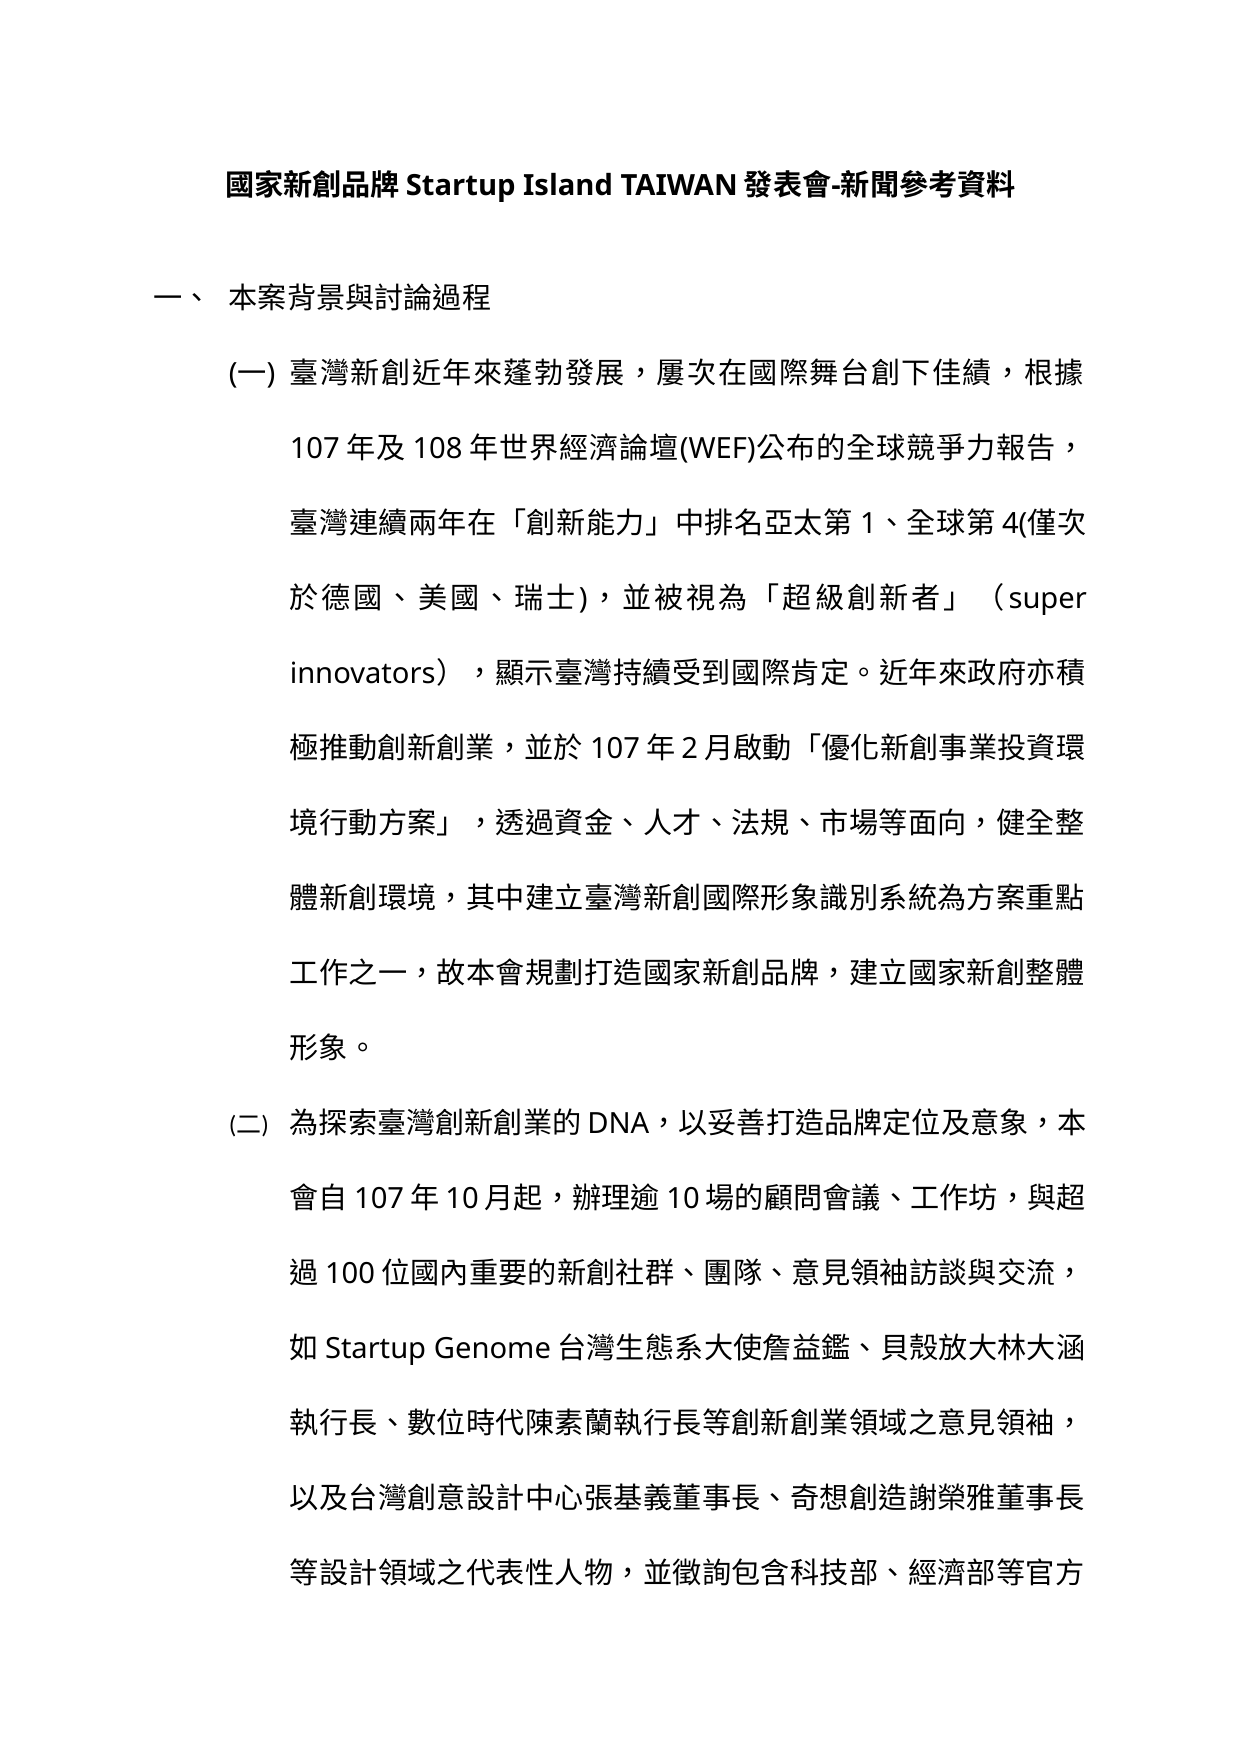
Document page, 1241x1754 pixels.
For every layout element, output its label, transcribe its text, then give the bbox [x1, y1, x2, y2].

list 為探索臺灣創新創業的DNA，以妥善打造品牌定位及意象，本會自107年10月起，辦理逾10場的顧問會議、工作坊，與超過100位國內重要的新創社群、團隊、意見領袖訪談與交流，如Startup Genome台灣生態系大使詹益鑑、貝殼放大林大涵執行長、數位時代陳素蘭執行長等創新創業領域之意見領袖，以及台灣創意設計中心張基義董事長、奇想創造謝榮雅董事長等設計領域之代表性人物，並徵詢包含科技部、經濟部等官方 [228, 1083, 1087, 1608]
text 國家新創品牌Startup Island TAIWAN發表會-新聞參考資料 [153, 146, 1087, 221]
list 臺灣新創近年來蓬勃發展，屢次在國際舞台創下佳績，根據107年及108年世界經濟論壇(WEF)公布的全球競爭力報告，臺灣連續兩年在「創新能力」中排名亞太第1、全球第4(僅次於德國、美國、瑞士)，並被視為「超級創新者」（super innovators），顯示臺灣持續受到國際肯定。近年來政府亦積極推動創新創業，並於107年2月啟動「優化新創事業投資環境行動方案」，透過資金、人才、法規、市場等面向，健全整體新創環境，其中建立臺灣新創國際形象識別系統為方案重點工作之一，故本會規劃打造國家新創品牌，建立國家新創整體形象。 [228, 333, 1087, 1083]
list 本案背景與討論過程 [153, 258, 1087, 333]
